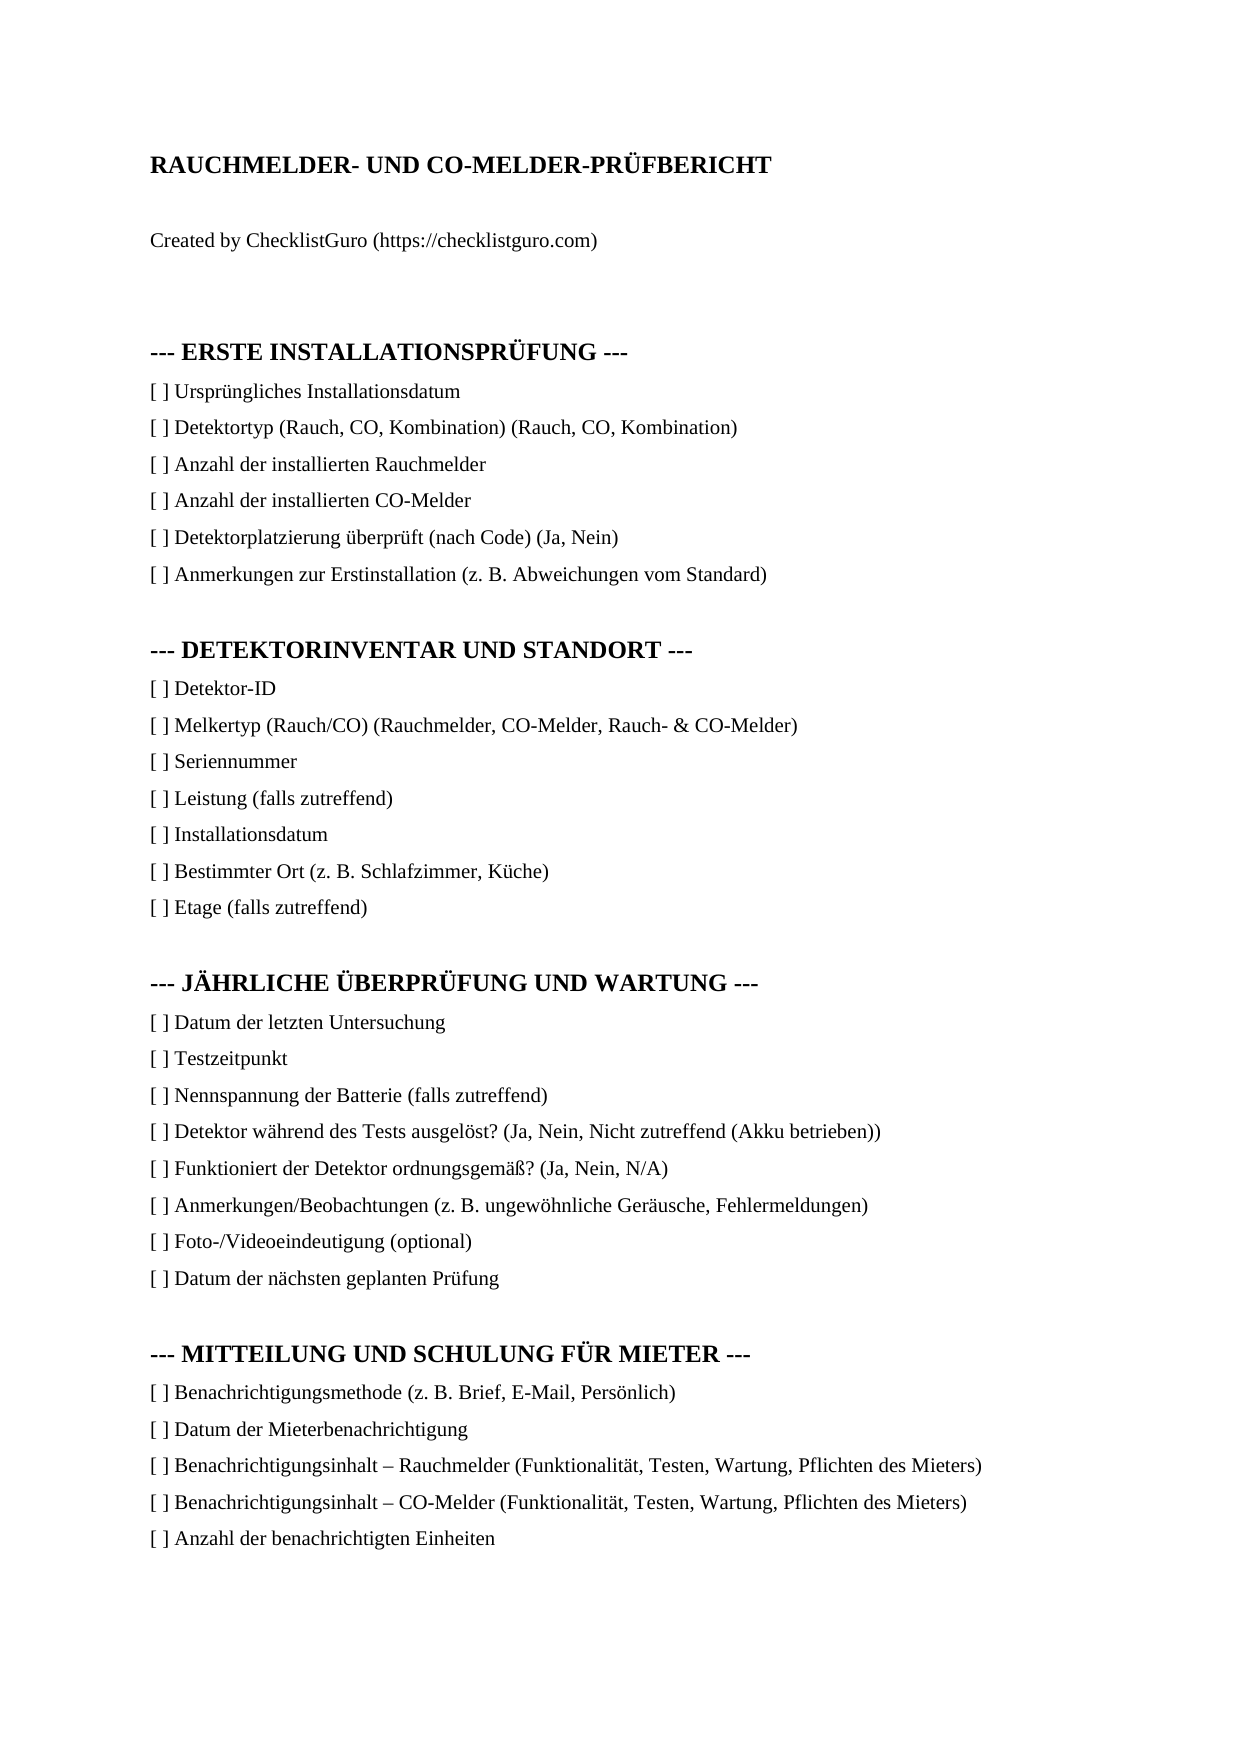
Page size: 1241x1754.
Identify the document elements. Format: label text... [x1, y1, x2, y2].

text [ ] Melkertyp (Rauch/CO) (Rauchmelder, CO-Melder, Rauch- & CO-Melder) [150, 712, 1090, 737]
text [ ] Ursprüngliches Installationsdatum [150, 379, 1090, 403]
text [ ] Etage (falls zutreffend) [150, 895, 1090, 919]
text [ ] Anzahl der installierten CO-Melder [150, 488, 1090, 512]
text [ ] Nennspannung der Batterie (falls zutreffend) [150, 1083, 1090, 1107]
text --- JÄHRLICHE ÜBERPRÜFUNG UND WARTUNG --- [150, 968, 1090, 997]
text [ ] Installationsdatum [150, 822, 1090, 846]
text --- DETEKTORINVENTAR UND STANDORT --- [150, 635, 1090, 663]
text [ ] Bestimmter Ort (z. B. Schlafzimmer, Küche) [150, 859, 1090, 883]
text [ ] Benachrichtigungsinhalt – CO-Melder (Funktionalität, Testen, Wartung, Pflichten des Mieters) [150, 1490, 1090, 1514]
text [ ] Datum der nächsten geplanten Prüfung [150, 1266, 1090, 1290]
text [ ] Anzahl der benachrichtigten Einheiten [150, 1526, 1090, 1550]
text [ ] Anzahl der installierten Rauchmelder [150, 452, 1090, 476]
text [ ] Anmerkungen/Beobachtungen (z. B. ungewöhnliche Geräusche, Fehlermeldungen) [150, 1192, 1090, 1217]
text [ ] Benachrichtigungsinhalt – Rauchmelder (Funktionalität, Testen, Wartung, Pflichten des Mieters) [150, 1453, 1090, 1477]
text [ ] Testzeitpunkt [150, 1046, 1090, 1070]
text RAUCHMELDER- UND CO-MELDER-PRÜFBERICHT [150, 150, 1090, 179]
text --- MITTEILUNG UND SCHULUNG FÜR MIETER --- [150, 1339, 1090, 1367]
text [ ] Detektortyp (Rauch, CO, Kombination) (Rauch, CO, Kombination) [150, 415, 1090, 439]
text [ ] Seriennummer [150, 749, 1090, 773]
text [ ] Anmerkungen zur Erstinstallation (z. B. Abweichungen vom Standard) [150, 562, 1090, 586]
text [ ] Benachrichtigungsmethode (z. B. Brief, E-Mail, Persönlich) [150, 1380, 1090, 1404]
text [ ] Detektor während des Tests ausgelöst? (Ja, Nein, Nicht zutreffend (Akku betrieben)) [150, 1119, 1090, 1143]
text --- ERSTE INSTALLATIONSPRÜFUNG --- [150, 337, 1090, 366]
text [ ] Detektorplatzierung überprüft (nach Code) (Ja, Nein) [150, 525, 1090, 549]
text Created by ChecklistGuro (https://checklistguro.com) [150, 228, 1090, 252]
text [ ] Datum der letzten Untersuchung [150, 1010, 1090, 1034]
text [ ] Datum der Mieterbenachrichtigung [150, 1417, 1090, 1441]
text [ ] Detektor-ID [150, 676, 1090, 700]
text [ ] Foto-/Videoeindeutigung (optional) [150, 1229, 1090, 1253]
text [ ] Leistung (falls zutreffend) [150, 786, 1090, 810]
text [ ] Funktioniert der Detektor ordnungsgemäß? (Ja, Nein, N/A) [150, 1156, 1090, 1180]
